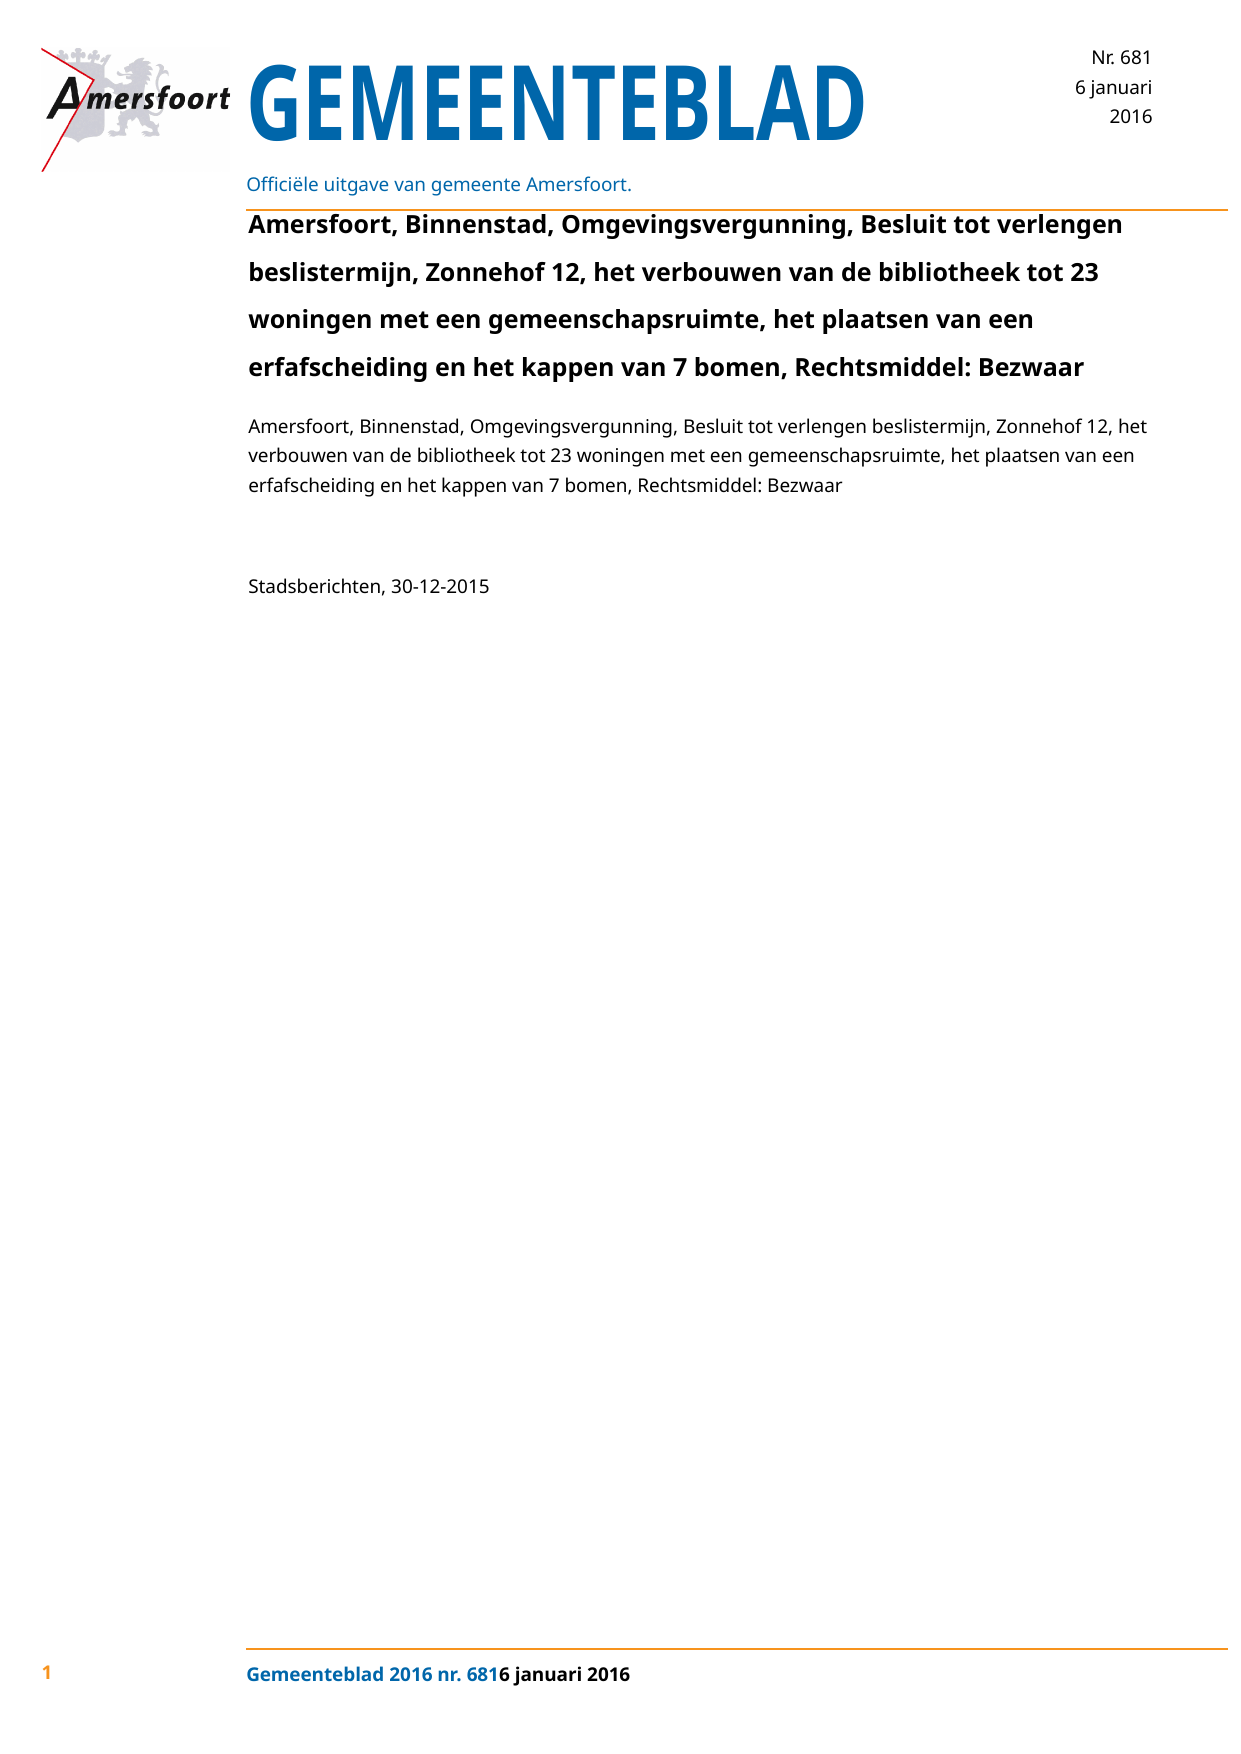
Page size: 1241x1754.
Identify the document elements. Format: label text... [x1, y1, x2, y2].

text Stadsberichten, 30-12-2015 [248, 573, 1152, 599]
text Amersfoort, Binnenstad, Omgevingsvergunning, Besluit tot verlengen beslistermijn, Zonnehof 12, het verbouwen van de bibliotheek tot 23 woningen met een gemeenschapsruimte, het plaatsen van een erfafscheiding en het kappen van 7 bomen, Rechtsmiddel: Bezwaar [248, 211, 1152, 384]
picture [41, 47, 231, 172]
text Amersfoort, Binnenstad, Omgevingsvergunning, Besluit tot verlengen beslistermijn, Zonnehof 12, het verbouwen van de bibliotheek tot 23 woningen met een gemeenschapsruimte, het plaatsen van een erfafscheiding en het kappen van 7 bomen, Rechtsmiddel: Bezwaar [248, 413, 1152, 498]
